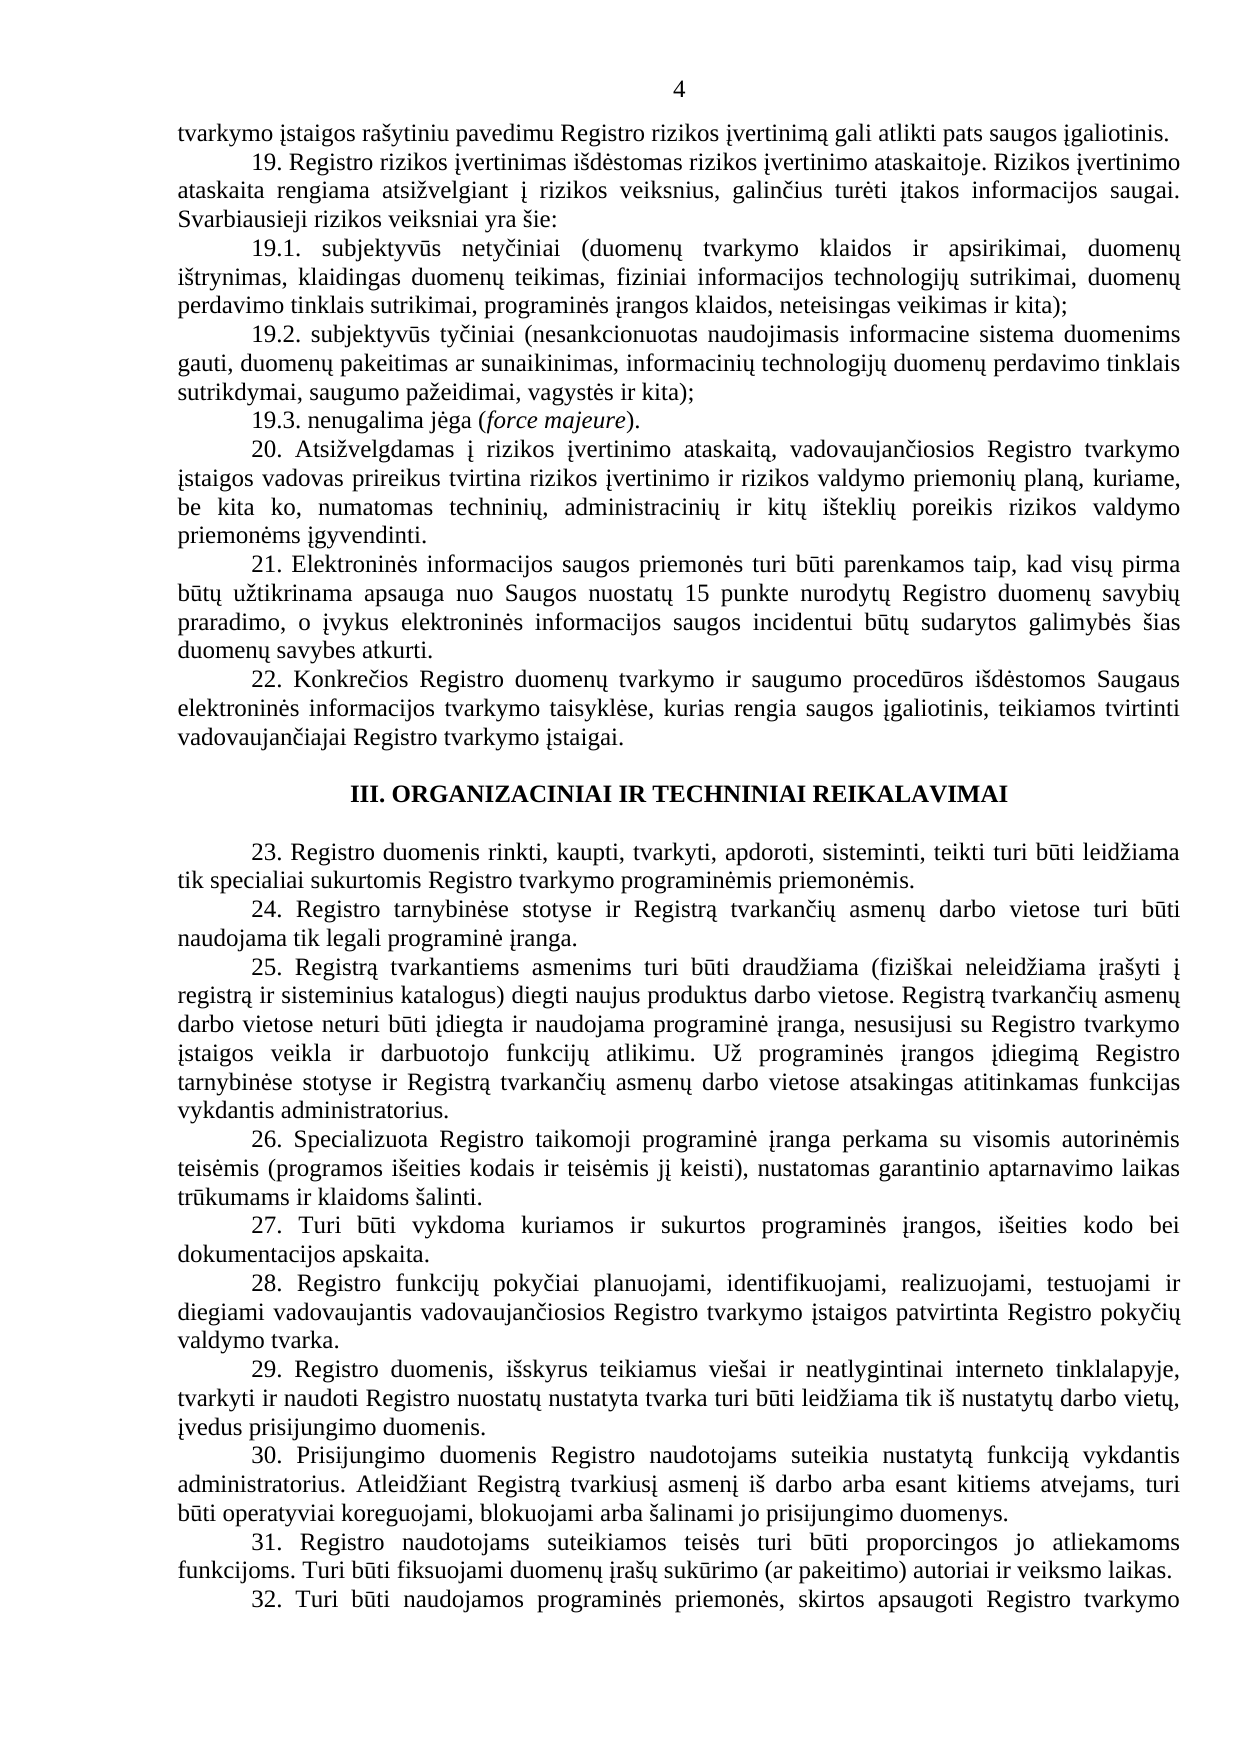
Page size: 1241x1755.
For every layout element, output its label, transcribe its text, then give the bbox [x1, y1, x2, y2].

text 22. Konkrečios Registro duomenų tvarkymo ir saugumo procedūros išdėstomos Saugaus elektroninės informacijos tvarkymo taisyklėse, kurias rengia saugos įgaliotinis, teikiamos tvirtinti vadovaujančiajai Registro tvarkymo įstaigai. [177, 664, 1181, 751]
text 32. Turi būti naudojamos programinės priemonės, skirtos apsaugoti Registro tvarkymo [177, 1584, 1181, 1613]
text 24. Registro tarnybinėse stotyse ir Registrą tvarkančių asmenų darbo vietose turi būti naudojama tik legali programinė įranga. [177, 894, 1181, 952]
text 26. Specializuota Registro taikomoji programinė įranga perkama su visomis autorinėmis teisėmis (programos išeities kodais ir teisėmis jį keisti), nustatomas garantinio aptarnavimo laikas trūkumams ir klaidoms šalinti. [177, 1124, 1181, 1211]
text 21. Elektroninės informacijos saugos priemonės turi būti parenkamos taip, kad visų pirma būtų užtikrinama apsauga nuo Saugos nuostatų 15 punkte nurodytų Registro duomenų savybių praradimo, o įvykus elektroninės informacijos saugos incidentui būtų sudarytos galimybės šias duomenų savybes atkurti. [177, 549, 1181, 664]
text 29. Registro duomenis, išskyrus teikiamus viešai ir neatlygintinai interneto tinklalapyje, tvarkyti ir naudoti Registro nuostatų nustatyta tvarka turi būti leidžiama tik iš nustatytų darbo vietų, įvedus prisijungimo duomenis. [177, 1354, 1181, 1441]
text 27. Turi būti vykdoma kuriamos ir sukurtos programinės įrangos, išeities kodo bei dokumentacijos apskaita. [177, 1211, 1181, 1268]
text 31. Registro naudotojams suteikiamos teisės turi būti proporcingos jo atliekamoms funkcijoms. Turi būti fiksuojami duomenų įrašų sukūrimo (ar pakeitimo) autoriai ir veiksmo laikas. [177, 1527, 1181, 1584]
text 20. Atsižvelgdamas į rizikos įvertinimo ataskaitą, vadovaujančiosios Registro tvarkymo įstaigos vadovas prireikus tvirtina rizikos įvertinimo ir rizikos valdymo priemonių planą, kuriame, be kita ko, numatomas techninių, administracinių ir kitų išteklių poreikis rizikos valdymo priemonėms įgyvendinti. [177, 434, 1181, 549]
text 19.2. subjektyvūs tyčiniai (nesankcionuotas naudojimasis informacine sistema duomenims gauti, duomenų pakeitimas ar sunaikinimas, informacinių technologijų duomenų perdavimo tinklais sutrikdymai, saugumo pažeidimai, vagystės ir kita); [177, 319, 1181, 406]
text 19.1. subjektyvūs netyčiniai (duomenų tvarkymo klaidos ir apsirikimai, duomenų ištrynimas, klaidingas duomenų teikimas, fiziniai informacijos technologijų sutrikimai, duomenų perdavimo tinklais sutrikimai, programinės įrangos klaidos, neteisingas veikimas ir kita); [177, 233, 1181, 319]
text tvarkymo įstaigos rašytiniu pavedimu Registro rizikos įvertinimą gali atlikti pats saugos įgaliotinis. [177, 118, 1181, 147]
text 30. Prisijungimo duomenis Registro naudotojams suteikia nustatytą funkciją vykdantis administratorius. Atleidžiant Registrą tvarkiusį asmenį iš darbo arba esant kitiems atvejams, turi būti operatyviai koreguojami, blokuojami arba šalinami jo prisijungimo duomenys. [177, 1441, 1181, 1527]
text 28. Registro funkcijų pokyčiai planuojami, identifikuojami, realizuojami, testuojami ir diegiami vadovaujantis vadovaujančiosios Registro tvarkymo įstaigos patvirtinta Registro pokyčių valdymo tvarka. [177, 1268, 1181, 1354]
text III. ORGANIZACINIAI IR TECHNINIAI REIKALAVIMAI [177, 779, 1181, 808]
text 19. Registro rizikos įvertinimas išdėstomas rizikos įvertinimo ataskaitoje. Rizikos įvertinimo ataskaita rengiama atsižvelgiant į rizikos veiksnius, galinčius turėti įtakos informacijos saugai. Svarbiausieji rizikos veiksniai yra šie: [177, 147, 1181, 233]
text 19.3. nenugalima jėga (force majeure). [177, 406, 1181, 434]
text 25. Registrą tvarkantiems asmenims turi būti draudžiama (fiziškai neleidžiama įrašyti į registrą ir sisteminius katalogus) diegti naujus produktus darbo vietose. Registrą tvarkančių asmenų darbo vietose neturi būti įdiegta ir naudojama programinė įranga, nesusijusi su Registro tvarkymo įstaigos veikla ir darbuotojo funkcijų atlikimu. Už programinės įrangos įdiegimą Registro tarnybinėse stotyse ir Registrą tvarkančių asmenų darbo vietose atsakingas atitinkamas funkcijas vykdantis administratorius. [177, 952, 1181, 1124]
text 23. Registro duomenis rinkti, kaupti, tvarkyti, apdoroti, sisteminti, teikti turi būti leidžiama tik specialiai sukurtomis Registro tvarkymo programinėmis priemonėmis. [177, 837, 1181, 894]
